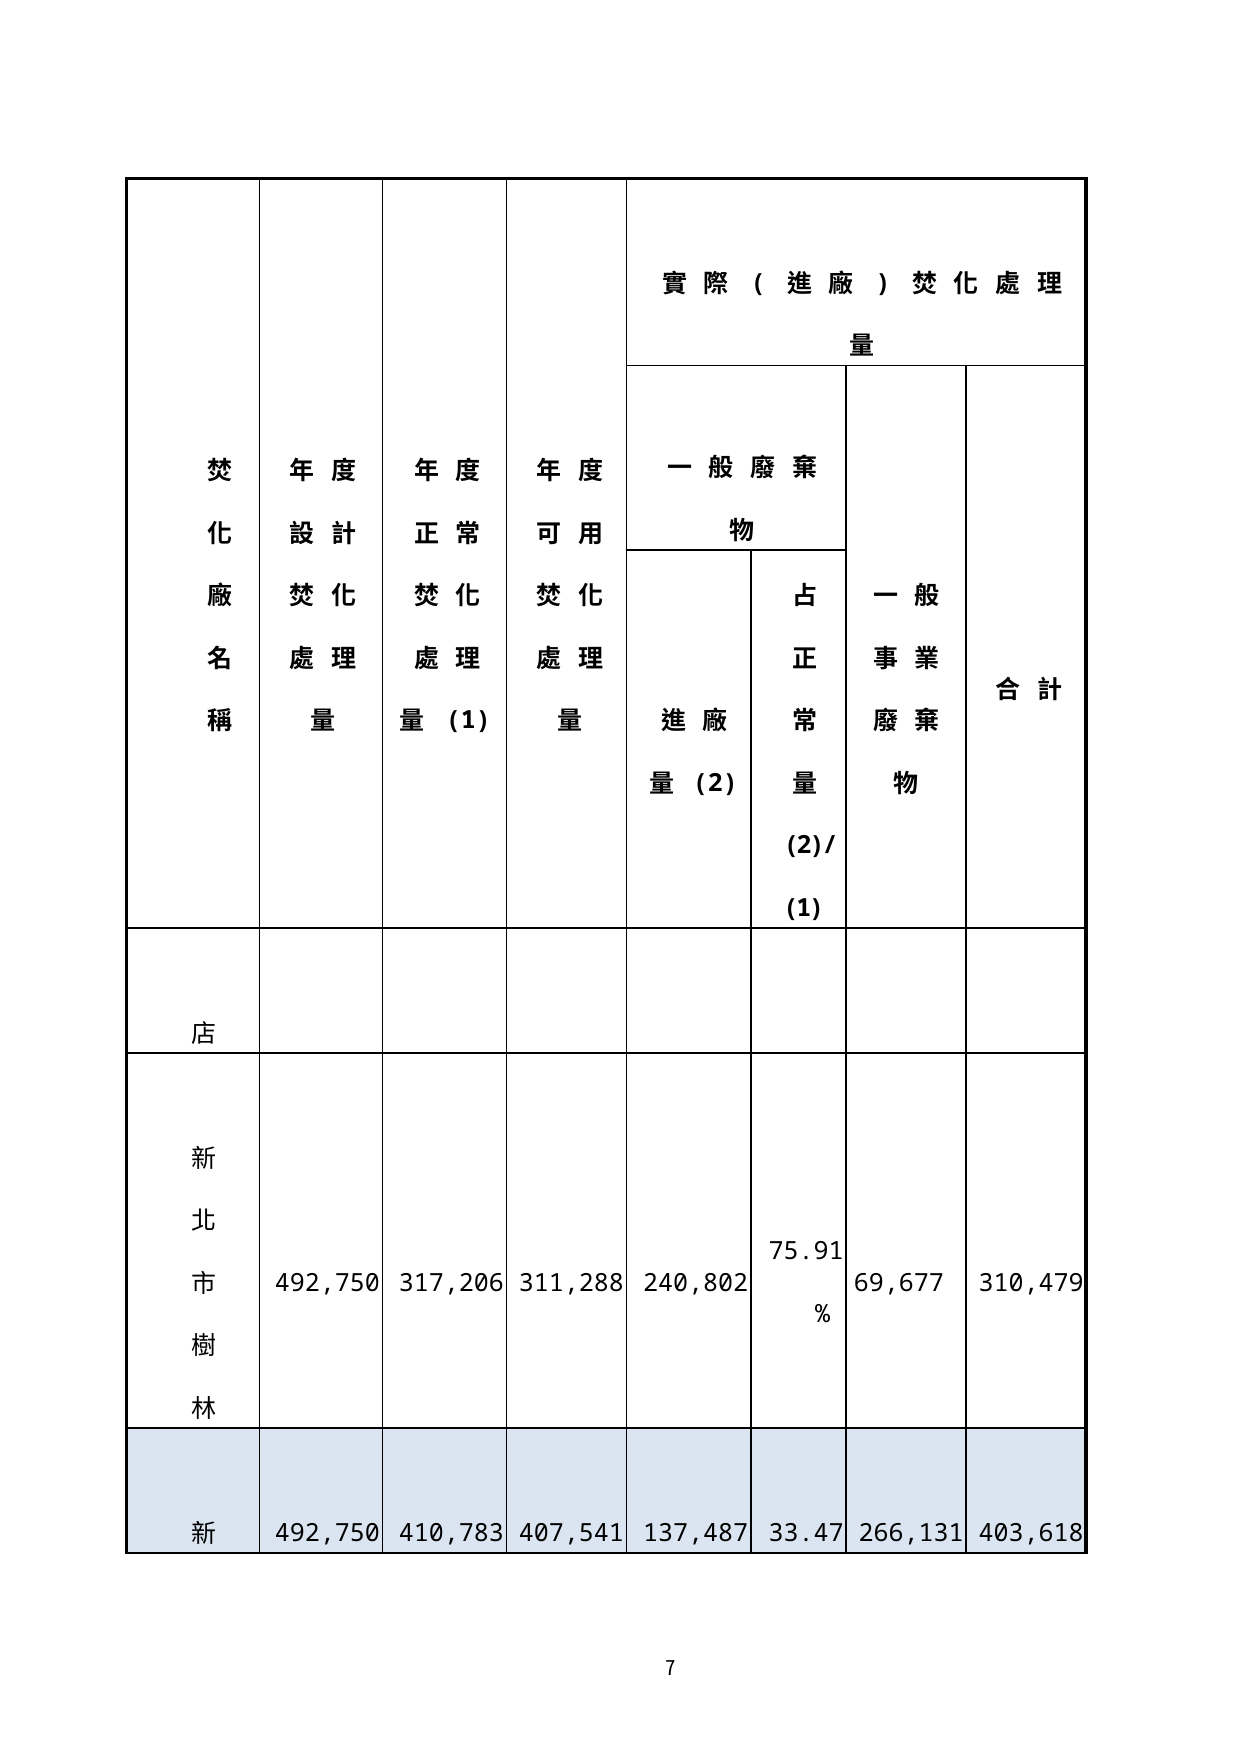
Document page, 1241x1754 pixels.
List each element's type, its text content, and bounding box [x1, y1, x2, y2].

table_cell 一般廢棄物 [627, 366, 845, 549]
table_cell 新北市樹林 [128, 1054, 259, 1427]
table_cell 492,750 [260, 1054, 382, 1427]
table_header 焚化廠名稱 [128, 180, 259, 927]
table_cell 240,802 [627, 1054, 750, 1427]
table_cell [507, 929, 626, 1052]
table_cell [627, 929, 750, 1052]
table_cell [752, 929, 845, 1052]
table_cell 311,288 [507, 1054, 626, 1427]
table_header 年度設計焚化處理量 [260, 180, 382, 927]
table_cell 占正常量(2)/(1) [752, 551, 845, 927]
table_cell [383, 929, 506, 1052]
table_cell 403,618 [967, 1429, 1084, 1552]
table_cell 137,487 [627, 1429, 750, 1552]
table_header 實際(進廠)焚化處理量 [627, 180, 1084, 365]
table_cell 410,783 [383, 1429, 506, 1552]
table_cell 進廠量(2) [627, 551, 750, 927]
table_cell 317,206 [383, 1054, 506, 1427]
table_cell [967, 929, 1084, 1052]
table_cell 69,677 [847, 1054, 965, 1427]
table_cell 33.47 [752, 1429, 845, 1552]
table_cell 新 [128, 1429, 259, 1552]
table_cell 492,750 [260, 1429, 382, 1552]
table_cell 266,131 [847, 1429, 965, 1552]
table_cell [847, 929, 965, 1052]
table_cell 407,541 [507, 1429, 626, 1552]
table_cell 一般事業廢棄物 [847, 366, 965, 927]
table_cell [260, 929, 382, 1052]
table_cell 75.91% [752, 1054, 845, 1427]
table_header 年度正常焚化處理量(1) [383, 180, 506, 927]
table_cell 店 [128, 929, 259, 1052]
table_cell 310,479 [967, 1054, 1084, 1427]
table_cell 合計 [967, 366, 1084, 927]
table_header 年度可用焚化處理量 [507, 180, 626, 927]
